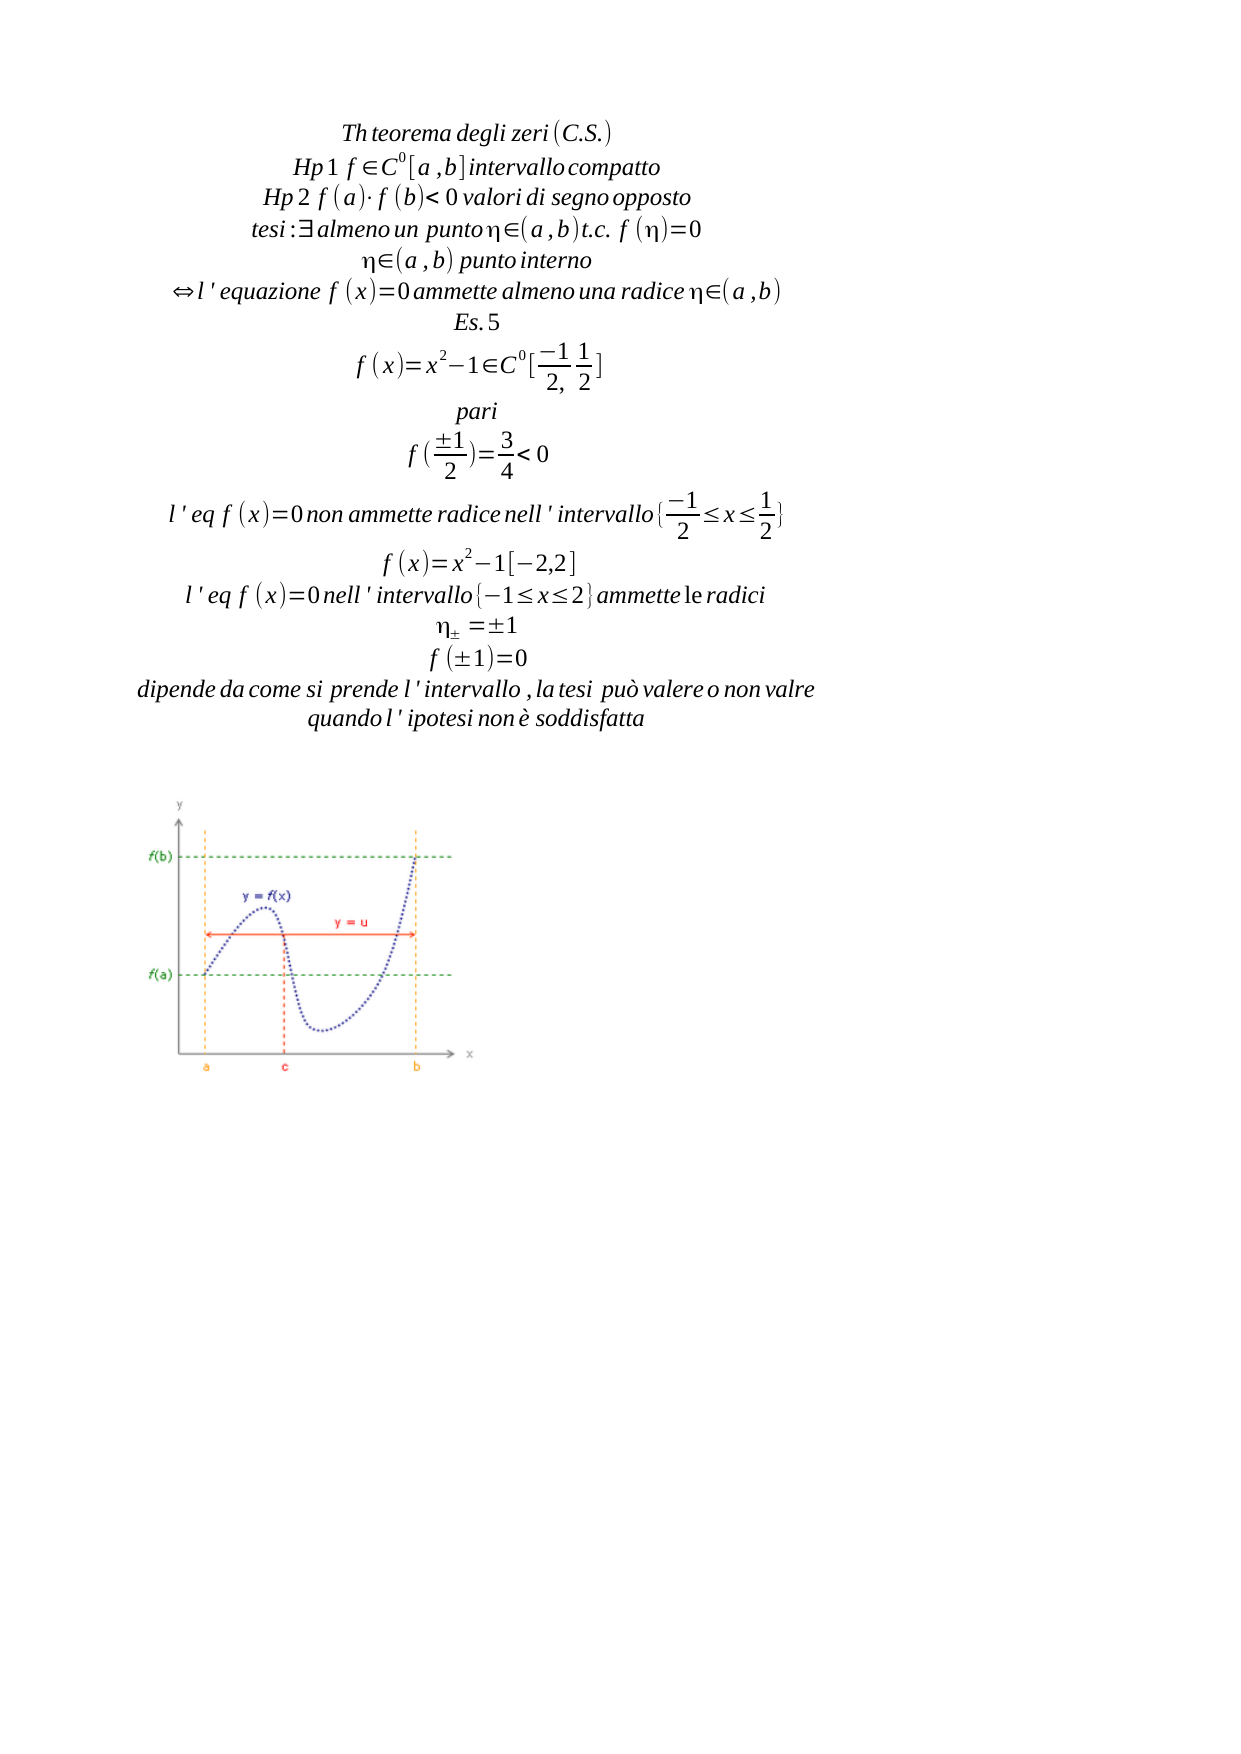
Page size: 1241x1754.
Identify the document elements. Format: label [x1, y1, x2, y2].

picture [131, 793, 490, 1084]
